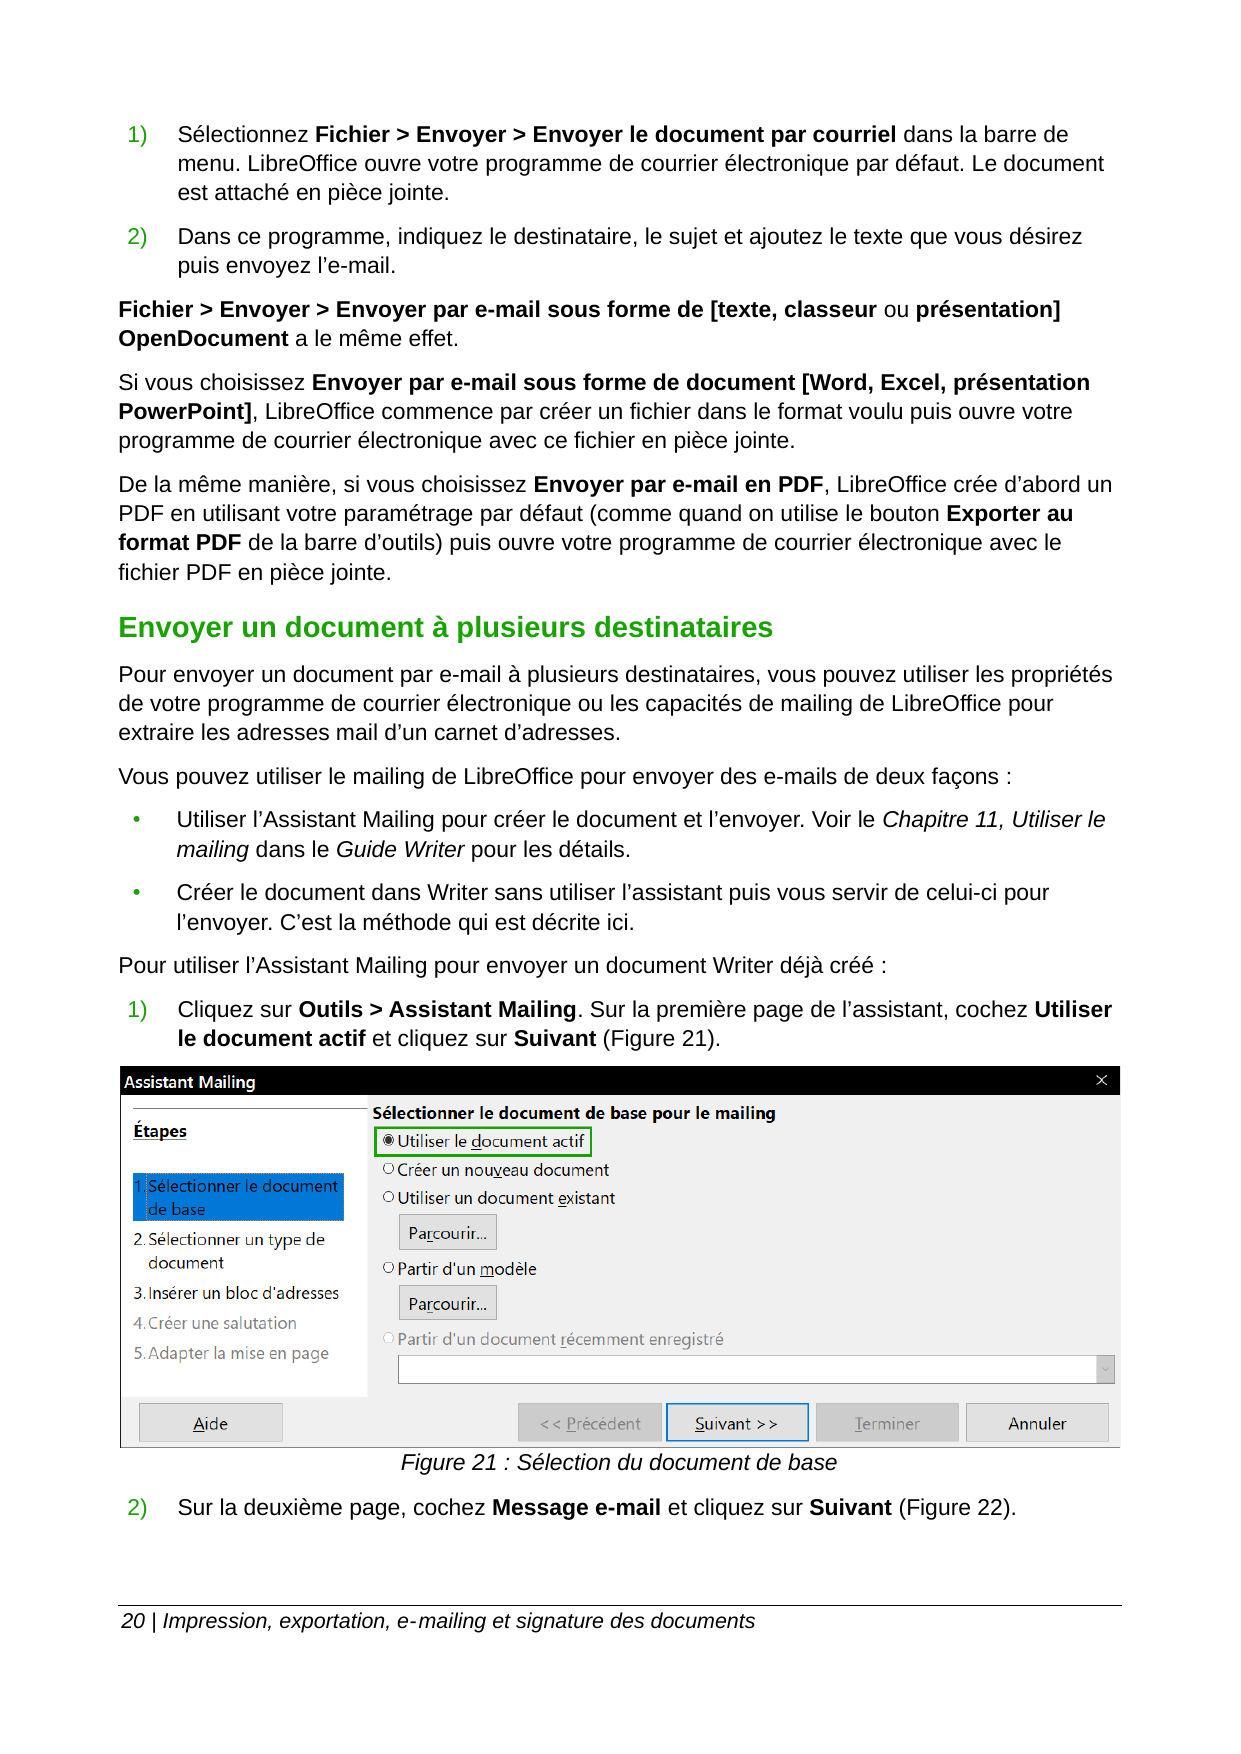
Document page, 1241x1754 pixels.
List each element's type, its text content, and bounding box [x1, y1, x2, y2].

list Créer le document dans Writer sans utiliser l’assistant puis vous servir de celui-ci pour l’envoyer. C’est la méthode qui est décrite ici. [133, 876, 1122, 935]
text Si vous choisissez Envoyer par e-mail sous forme de document [Word, Excel, présentation PowerPoint], LibreOffice commence par créer un fichier dans le format voulu puis ouvre votre programme de courrier électronique avec ce fichier en pièce jointe. [118, 366, 1122, 453]
subtitle Envoyer un document à plusieurs destinataires [118, 614, 1122, 643]
list Cliquez sur Outils > Assistant Mailing. Sur la première page de l’assistant, cochez Utiliser le document actif et cliquez sur Suivant (Figure 21). [148, 993, 1122, 1051]
text Figure 21 : Sélection du document de base [118, 1447, 1122, 1477]
text De la même manière, si vous choisissez Envoyer par e-mail en PDF, LibreOffice crée d’abord un PDF en utilisant votre paramétrage par défaut (comme quand on utilise le bouton Exporter au format PDF de la barre d’outils) puis ouvre votre programme de courrier électronique avec le fichier PDF en pièce jointe. [118, 468, 1122, 585]
list Sélectionnez Fichier > Envoyer > Envoyer le document par courriel dans la barre de menu. LibreOffice ouvre votre programme de courrier électronique par défaut. Le document est attaché en pièce jointe. [148, 118, 1122, 206]
list Sur la deuxième page, cochez Message e-mail et cliquez sur Suivant (Figure 22). [148, 1491, 1122, 1521]
picture [120, 1066, 1121, 1448]
text Fichier > Envoyer > Envoyer par e-mail sous forme de [texte, classeur ou présentation] OpenDocument a le même effet. [118, 293, 1122, 351]
text Vous pouvez utiliser le mailing de LibreOffice pour envoyer des e-mails de deux façons : [118, 760, 1122, 789]
list Dans ce programme, indiquez le destinataire, le sujet et ajoutez le texte que vous désirez puis envoyez l’e-mail. [148, 220, 1122, 278]
text Pour envoyer un document par e-mail à plusieurs destinataires, vous pouvez utiliser les propriétés de votre programme de courrier électronique ou les capacités de mailing de LibreOffice pour extraire les adresses mail d’un carnet d’adresses. [118, 658, 1122, 745]
list Utiliser l’Assistant Mailing pour créer le document et l’envoyer. Voir le Chapitre 11, Utiliser le mailing dans le Guide Writer pour les détails. [133, 803, 1122, 862]
text Pour utiliser l’Assistant Mailing pour envoyer un document Writer déjà créé : [118, 949, 1122, 978]
